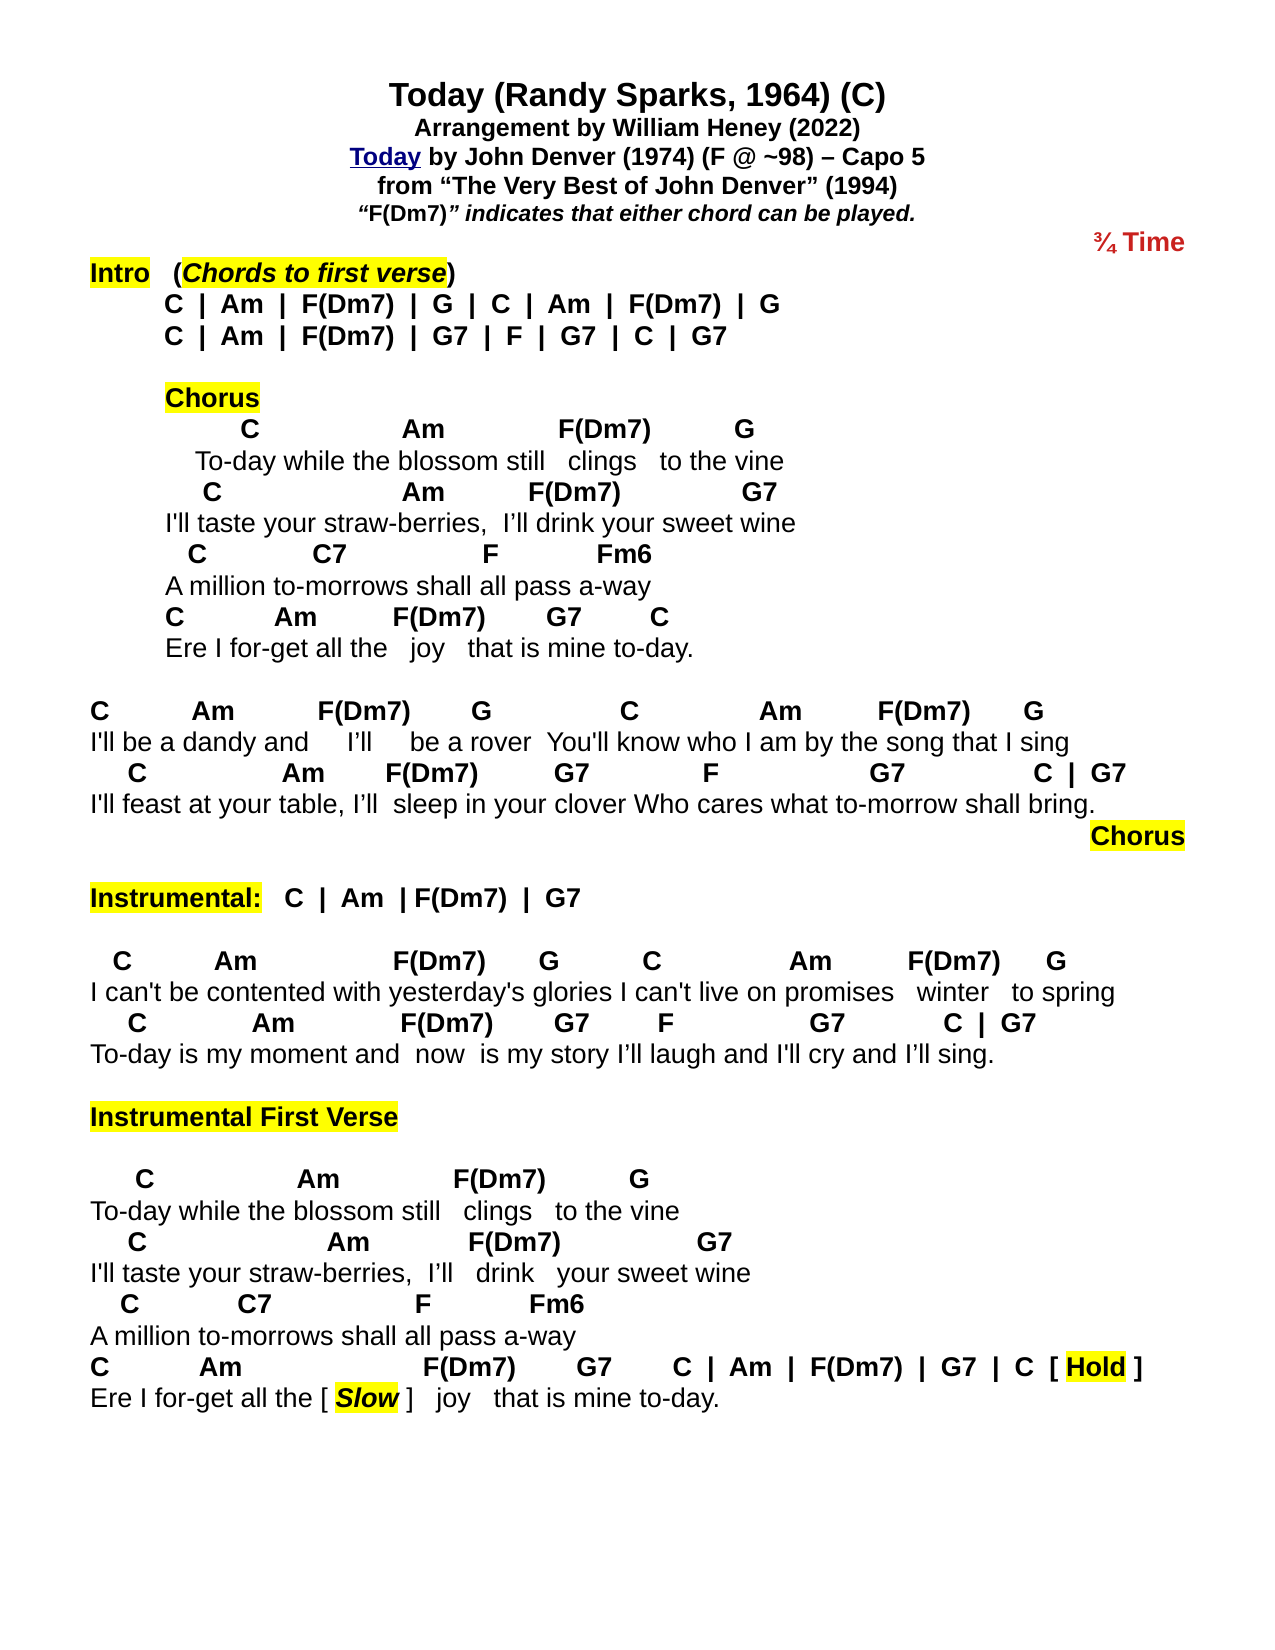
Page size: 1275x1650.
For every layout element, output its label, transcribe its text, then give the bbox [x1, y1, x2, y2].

text To-day while the blossom still clings to the vine [165, 445, 1185, 476]
text “F(Dm7)” indicates that either chord can be played. [90, 200, 1185, 226]
text C C7 F Fm6 [90, 1288, 1185, 1320]
text C Am F(Dm7) G C Am F(Dm7) G [90, 945, 1185, 976]
text Instrumental First Verse [90, 1101, 1185, 1132]
text Instrumental: C | Am | F(Dm7) | G7 [90, 882, 1185, 913]
text To-day is my moment and now is my story I’ll laugh and I'll cry and I’ll sing. [90, 1038, 1185, 1070]
text C | Am | F(Dm7) | G7 | F | G7 | C | G7 [164, 320, 1185, 351]
text C Am F(Dm7) G7 F G7 C | G7 [90, 757, 1185, 788]
text Ere I for-get all the joy that is mine to-day. [165, 632, 1185, 663]
text C Am F(Dm7) G7 C [165, 601, 1185, 632]
text C | Am | F(Dm7) | G | C | Am | F(Dm7) | G [164, 288, 1185, 320]
text Intro (Chords to first verse) [90, 257, 1185, 288]
text A million to-morrows shall all pass a-way [165, 570, 1185, 601]
text Ere I for-get all the [ Slow ] joy that is mine to-day. [90, 1382, 1185, 1413]
text I'll be a dandy and I’ll be a rover You'll know who I am by the song that I sing [90, 726, 1185, 757]
text I'll taste your straw-berries, I’ll drink your sweet wine [165, 507, 1185, 538]
text A million to-morrows shall all pass a-way [90, 1320, 1185, 1351]
text Chorus [90, 820, 1185, 851]
text C Am F(Dm7) G [90, 1163, 1185, 1195]
text Arrangement by William Heney (2022) [90, 113, 1185, 142]
text C Am F(Dm7) G7 [90, 1226, 1185, 1257]
text ¾ Time [90, 226, 1185, 257]
text Today by John Denver (1974) (F @ ~98) – Capo 5 [90, 142, 1185, 171]
text C Am F(Dm7) G C Am F(Dm7) G [90, 695, 1185, 726]
text C C7 F Fm6 [165, 538, 1185, 570]
text I'll taste your straw-berries, I’ll drink your sweet wine [90, 1257, 1185, 1288]
text Today (Randy Sparks, 1964) (C) [90, 75, 1185, 113]
text C Am F(Dm7) G7 F G7 C | G7 [90, 1007, 1185, 1038]
text I'll feast at your table, I’ll sleep in your clover Who cares what to-morrow shall bring. [90, 788, 1185, 820]
text C Am F(Dm7) G [165, 413, 1185, 445]
text from “The Very Best of John Denver” (1994) [90, 171, 1185, 200]
text I can't be contented with yesterday's glories I can't live on promises winter to spring [90, 976, 1185, 1007]
text C Am F(Dm7) G7 [165, 476, 1185, 507]
text To-day while the blossom still clings to the vine [90, 1195, 1185, 1226]
text C Am F(Dm7) G7 C | Am | F(Dm7) | G7 | C [ Hold ] [90, 1351, 1185, 1382]
text Chorus [165, 382, 1185, 413]
